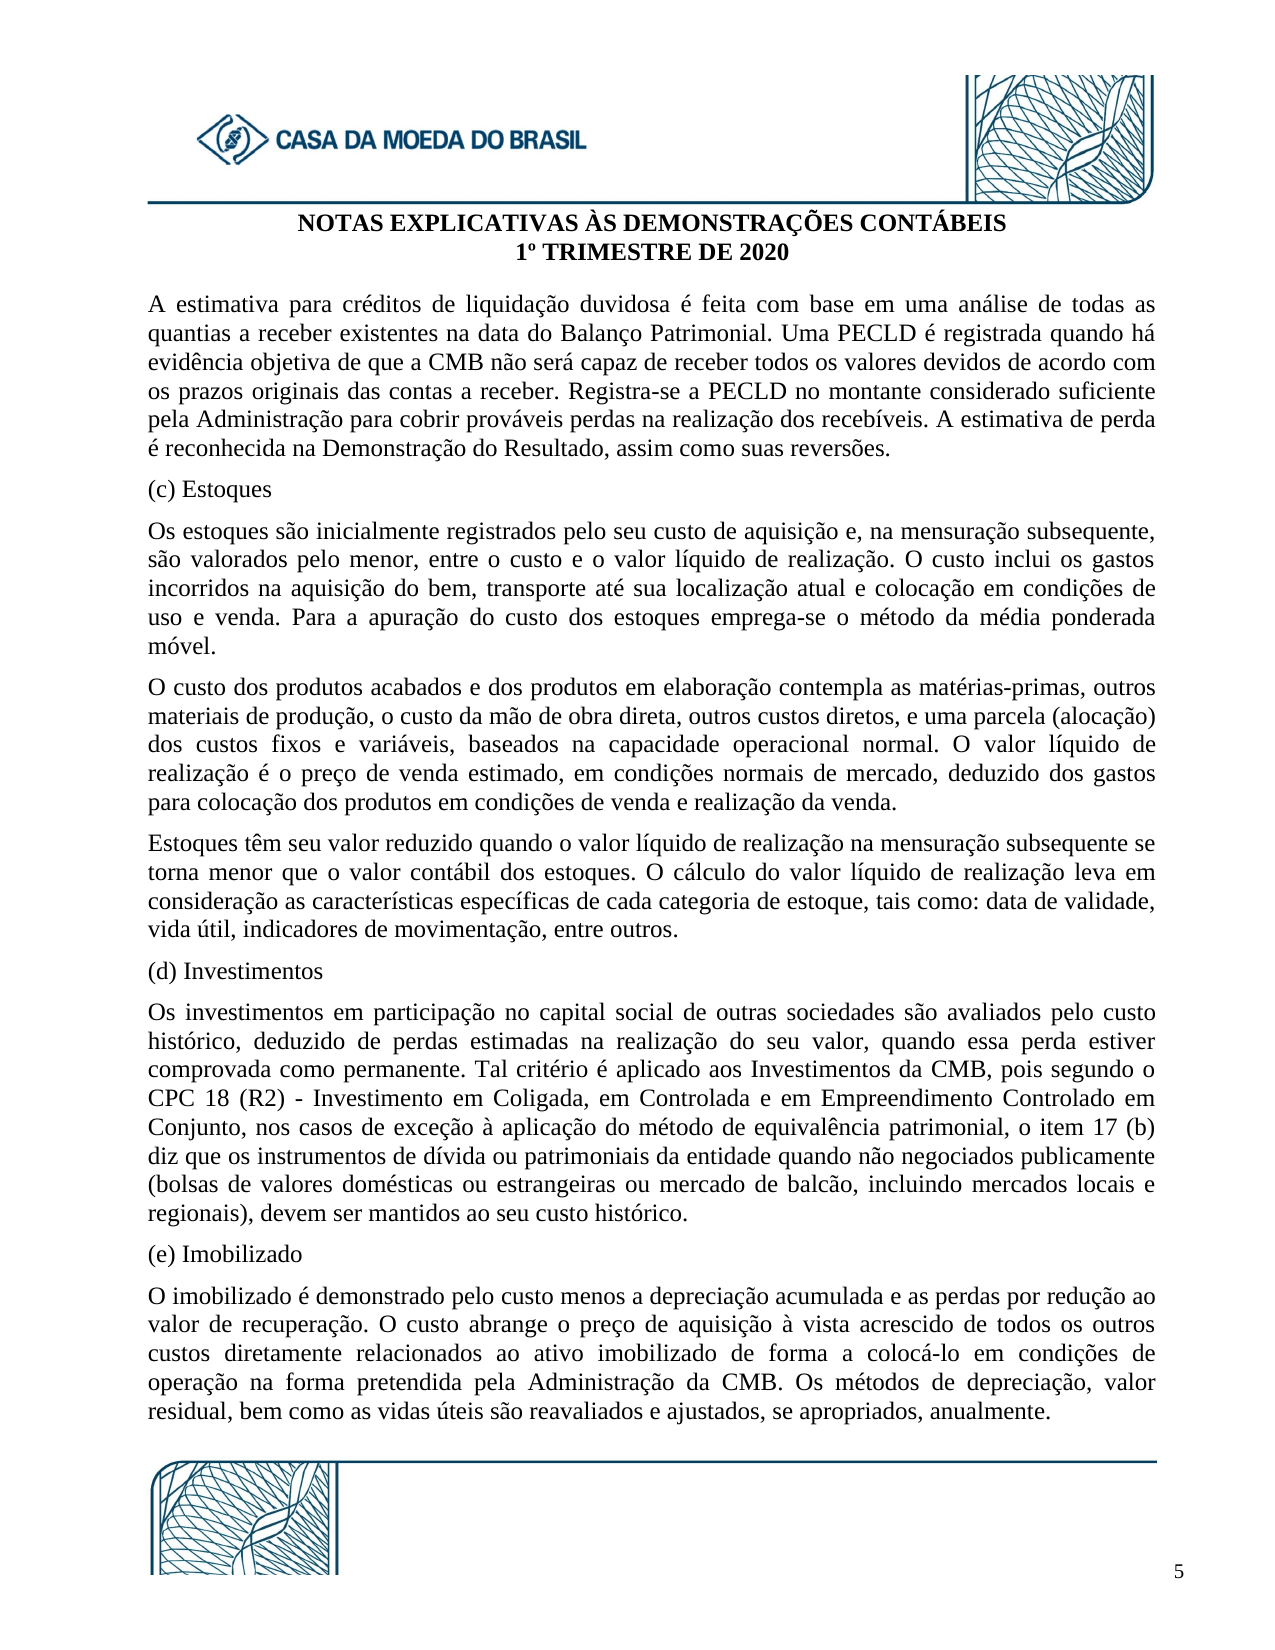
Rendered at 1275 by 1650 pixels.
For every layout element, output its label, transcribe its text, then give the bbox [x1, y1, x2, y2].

text (d) Investimentos [148, 956, 1157, 984]
text (c) Estoques [148, 474, 1157, 503]
text (e) Imobilizado [148, 1239, 1157, 1268]
text O custo dos produtos acabados e dos produtos em elaboração contempla as matérias-primas, outros materiais de produção, o custo da mão de obra direta, outros custos diretos, e uma parcela (alocação) dos custos fixos e variáveis, baseados na capacidade operacional normal. O valor líquido de realização é o preço de venda estimado, em condições normais de mercado, deduzido dos gastos para colocação dos produtos em condições de venda e realização da venda. [148, 672, 1157, 816]
text Os estoques são inicialmente registrados pelo seu custo de aquisição e, na mensuração subsequente, são valorados pelo menor, entre o custo e o valor líquido de realização. O custo inclui os gastos incorridos na aquisição do bem, transporte até sua localização atual e colocação em condições de uso e venda. Para a apuração do custo dos estoques emprega-se o método da média ponderada móvel. [148, 516, 1157, 659]
text A estimativa para créditos de liquidação duvidosa é feita com base em uma análise de todas as quantias a receber existentes na data do Balanço Patrimonial. Uma PECLD é registrada quando há evidência objetiva de que a CMB não será capaz de receber todos os valores devidos de acordo com os prazos originais das contas a receber. Registra-se a PECLD no montante considerado suficiente pela Administração para cobrir prováveis perdas na realização dos recebíveis. A estimativa de perda é reconhecida na Demonstração do Resultado, assim como suas reversões. [148, 289, 1157, 462]
text Estoques têm seu valor reduzido quando o valor líquido de realização na mensuração subsequente se torna menor que o valor contábil dos estoques. O cálculo do valor líquido de realização leva em consideração as características específicas de cada categoria de estoque, tais como: data de validade, vida útil, indicadores de movimentação, entre outros. [148, 828, 1157, 943]
text O imobilizado é demonstrado pelo custo menos a depreciação acumulada e as perdas por redução ao valor de recuperação. O custo abrange o preço de aquisição à vista acrescido de todos os outros custos diretamente relacionados ao ativo imobilizado de forma a colocá-lo em condições de operação na forma pretendida pela Administração da CMB. Os métodos de depreciação, valor residual, bem como as vidas úteis são reavaliados e ajustados, se apropriados, anualmente. [148, 1281, 1157, 1424]
text Os investimentos em participação no capital social de outras sociedades são avaliados pelo custo histórico, deduzido de perdas estimadas na realização do seu valor, quando essa perda estiver comprovada como permanente. Tal critério é aplicado aos Investimentos da CMB, pois segundo o CPC 18 (R2) - Investimento em Coligada, em Controlada e em Empreendimento Controlado em Conjunto, nos casos de exceção à aplicação do método de equivalência patrimonial, o item 17 (b) diz que os instrumentos de dívida ou patrimoniais da entidade quando não negociados publicamente (bolsas de valores domésticas ou estrangeiras ou mercado de balcão, incluindo mercados locais e regionais), devem ser mantidos ao seu custo histórico. [148, 997, 1157, 1227]
